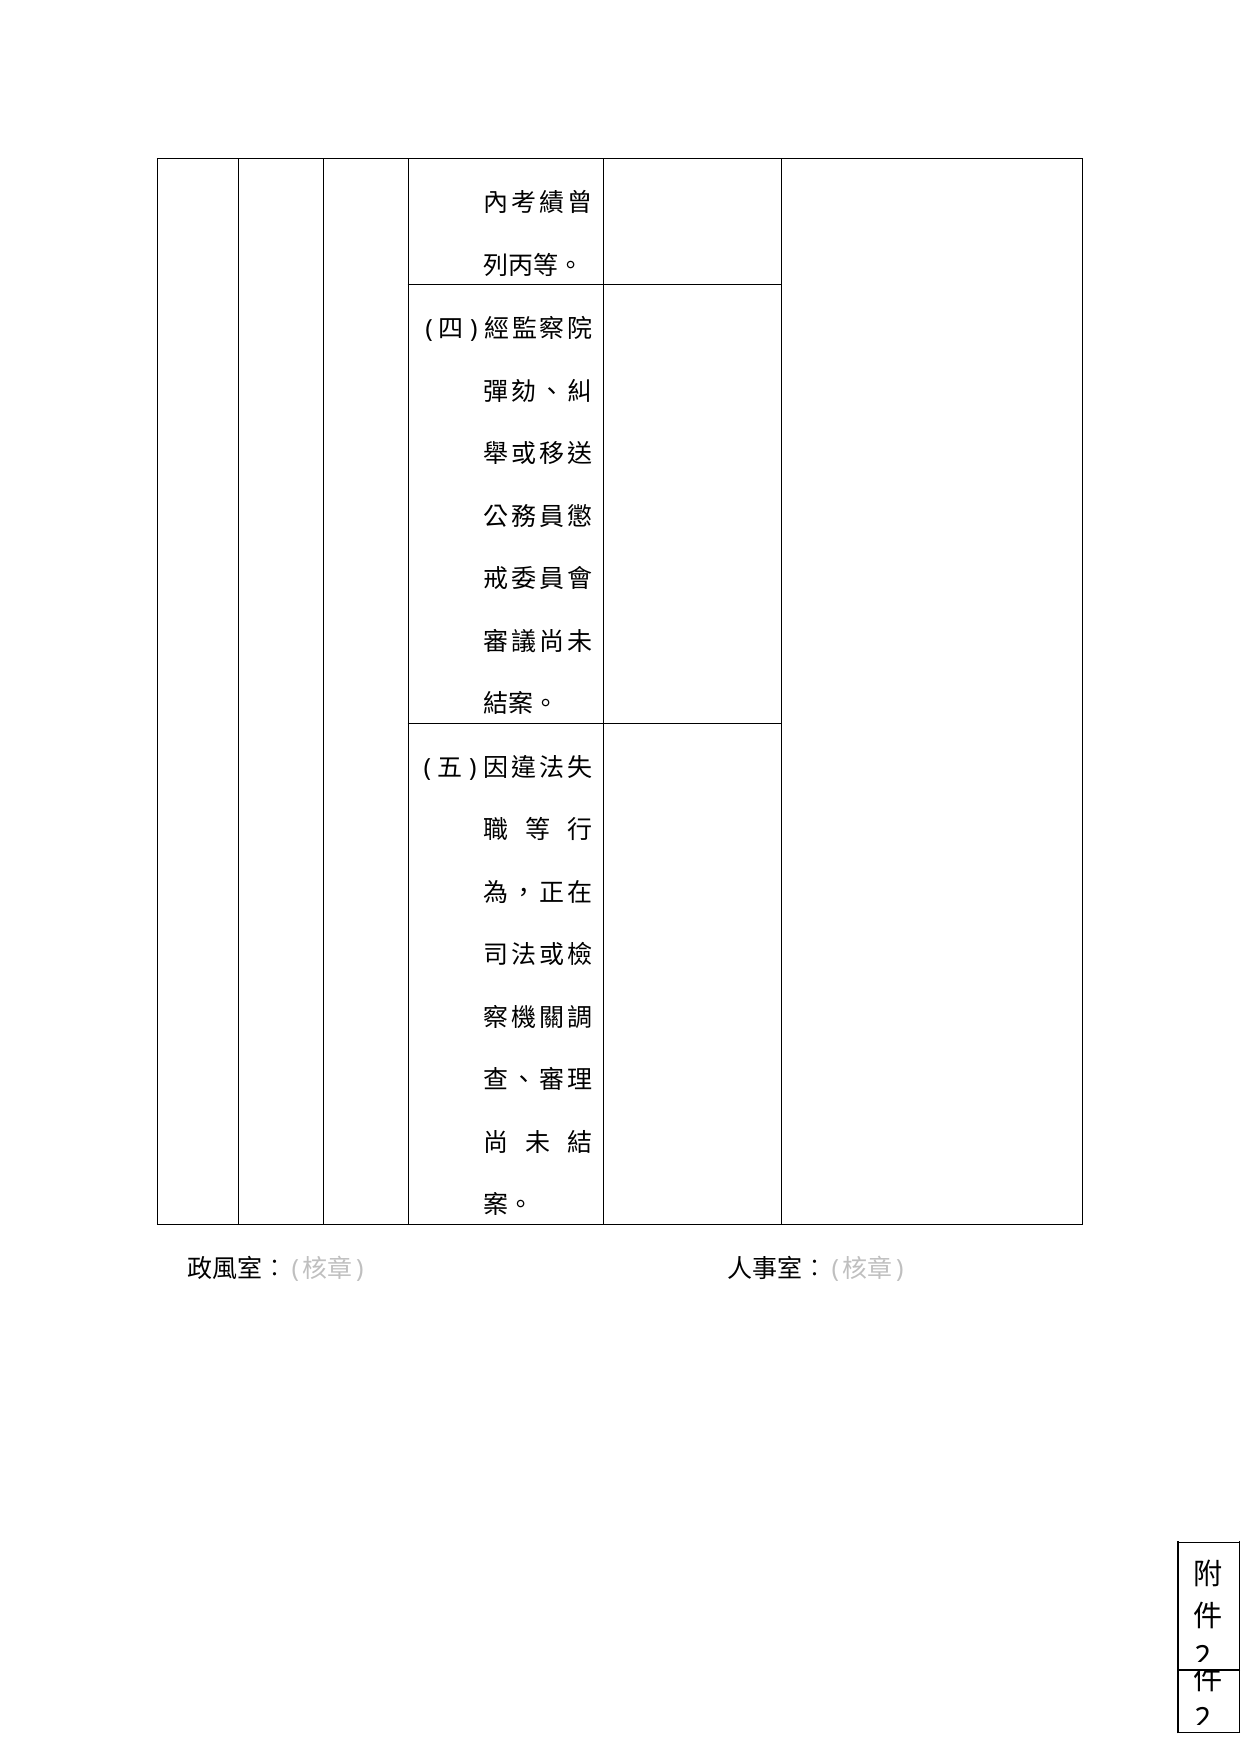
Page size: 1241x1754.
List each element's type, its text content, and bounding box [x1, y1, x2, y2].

table_cell (五)因違法失職等行為，正在司法或檢察機關調查、審理尚未結案。 [409, 724, 603, 1224]
text 2 [1194, 1697, 1223, 1724]
table_cell [604, 724, 781, 1224]
text 附件 [1194, 1671, 1223, 1697]
text 附件 [1194, 1550, 1223, 1635]
table_cell [604, 285, 781, 723]
table_cell [158, 159, 238, 1224]
table_cell [324, 159, 408, 1224]
table_cell [782, 159, 1082, 1224]
table_cell 內考績曾列丙等。 [409, 159, 603, 284]
text 政風室︰(核章) 人事室︰(核章) [187, 1225, 1053, 1287]
table_cell [604, 159, 781, 284]
table_cell (四)經監察院彈劾、糾舉或移送公務員懲戒委員會審議尚未結案。 [409, 285, 603, 723]
table_cell [239, 159, 323, 1224]
text 2 [1194, 1635, 1223, 1662]
